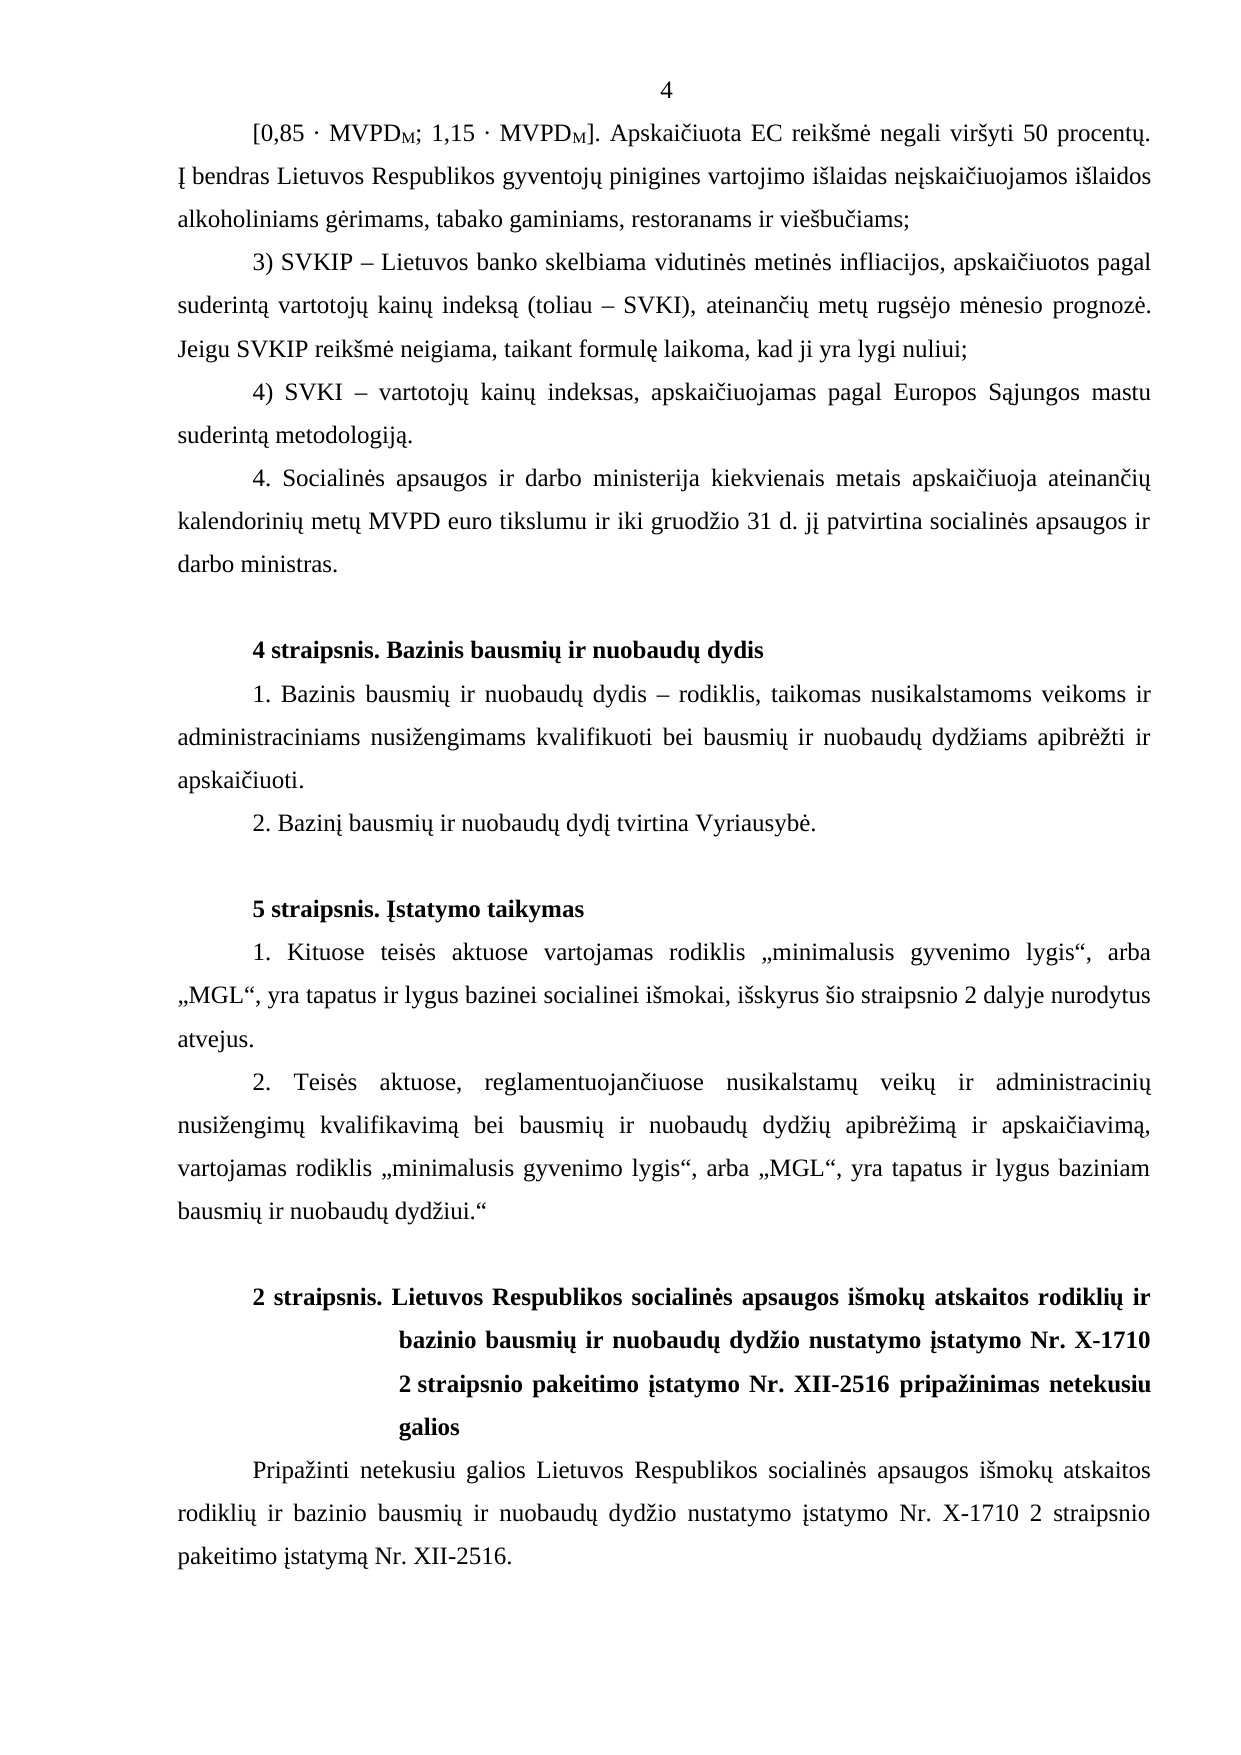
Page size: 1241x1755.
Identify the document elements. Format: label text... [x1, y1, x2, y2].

text 4) SVKI – vartotojų kainų indeksas, apskaičiuojamas pagal Europos Sąjungos mastu suderintą metodologiją. [177, 377, 1152, 449]
text 1. Bazinis bausmių ir nuobaudų dydis – rodiklis, taikomas nusikalstamoms veikoms ir administraciniams nusižengimams kvalifikuoti bei bausmių ir nuobaudų dydžiams apibrėžti ir apskaičiuoti. [177, 679, 1152, 794]
text [0,85 ∙ MVPDM; 1,15 ∙ MVPDM]. Apskaičiuota EC reikšmė negali viršyti 50 procentų. Į bendras Lietuvos Respublikos gyventojų pinigines vartojimo išlaidas neįskaičiuojamos išlaidos alkoholiniams gėrimams, tabako gaminiams, restoranams ir viešbučiams; [177, 118, 1152, 233]
text 2. Bazinį bausmių ir nuobaudų dydį tvirtina Vyriausybė. [177, 808, 1152, 837]
text 3) SVKIP – Lietuvos banko skelbiama vidutinės metinės infliacijos, apskaičiuotos pagal suderintą vartotojų kainų indeksą (toliau – SVKI), ateinančių metų rugsėjo mėnesio prognozė. Jeigu SVKIP reikšmė neigiama, taikant formulę laikoma, kad ji yra lygi nuliui; [177, 247, 1152, 362]
text 5 straipsnis. Įstatymo taikymas [177, 894, 1152, 923]
text 2 straipsnis. Lietuvos Respublikos socialinės apsaugos išmokų atskaitos rodiklių ir bazinio bausmių ir nuobaudų dydžio nustatymo įstatymo Nr. X-1710 2 straipsnio pakeitimo įstatymo Nr. XII-2516 pripažinimas netekusiu galios [252, 1282, 1152, 1441]
text 1. Kituose teisės aktuose vartojamas rodiklis „minimalusis gyvenimo lygis“, arba „MGL“, yra tapatus ir lygus bazinei socialinei išmokai, išskyrus šio straipsnio 2 dalyje nurodytus atvejus. [177, 937, 1152, 1052]
text 2. Teisės aktuose, reglamentuojančiuose nusikalstamų veikų ir administracinių nusižengimų kvalifikavimą bei bausmių ir nuobaudų dydžių apibrėžimą ir apskaičiavimą, vartojamas rodiklis „minimalusis gyvenimo lygis“, arba „MGL“, yra tapatus ir lygus baziniam bausmių ir nuobaudų dydžiui.“ [177, 1067, 1152, 1225]
text 4 straipsnis. Bazinis bausmių ir nuobaudų dydis [177, 636, 1152, 664]
text 4. Socialinės apsaugos ir darbo ministerija kiekvienais metais apskaičiuoja ateinančių kalendorinių metų MVPD euro tikslumu ir iki gruodžio 31 d. jį patvirtina socialinės apsaugos ir darbo ministras. [177, 463, 1152, 578]
text Pripažinti netekusiu galios Lietuvos Respublikos socialinės apsaugos išmokų atskaitos rodiklių ir bazinio bausmių ir nuobaudų dydžio nustatymo įstatymo Nr. X-1710 2 straipsnio pakeitimo įstatymą Nr. XII-2516. [177, 1455, 1152, 1570]
